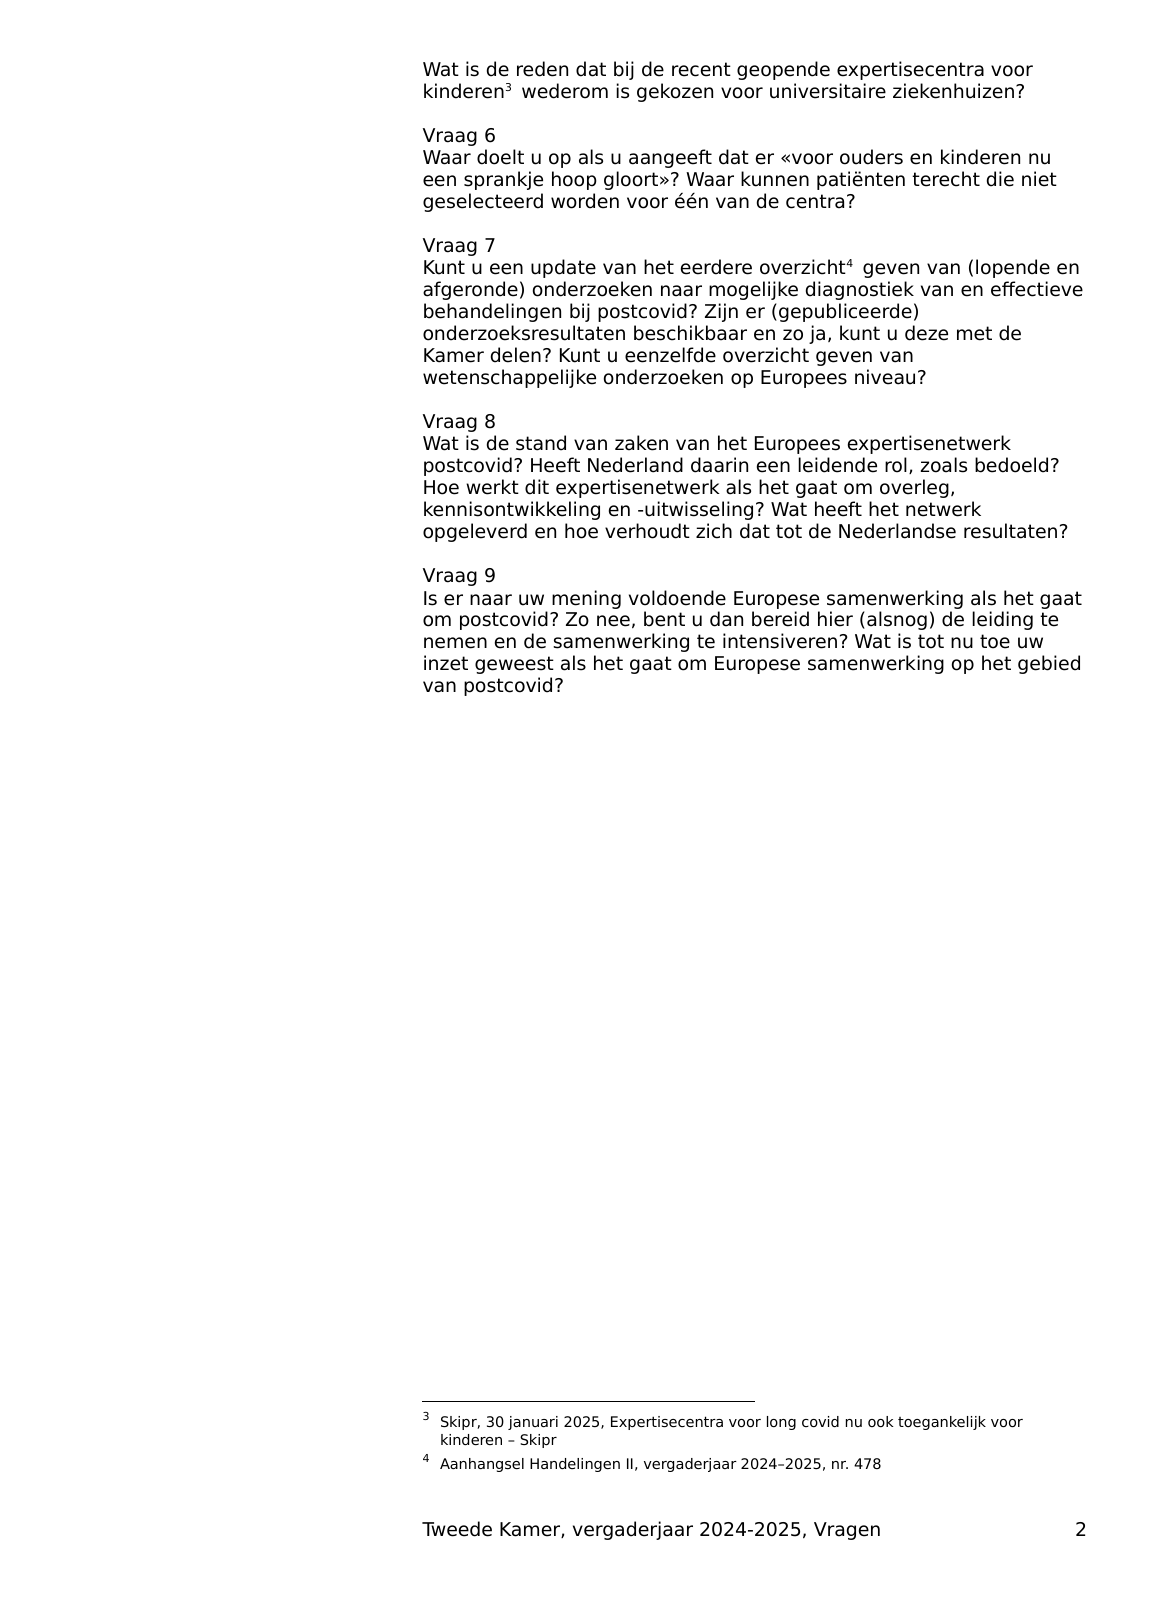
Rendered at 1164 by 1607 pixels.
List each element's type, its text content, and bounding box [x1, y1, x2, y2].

text Vraag 7 [422, 235, 1087, 257]
text Vraag 9 [422, 565, 1087, 587]
text Kunt u een update van het eerdere overzicht geven van (lopende en afgeronde) onderzoeken naar mogelijke diagnostiek van en effectieve behandelingen bij postcovid? Zijn er (gepubliceerde) onderzoeksresultaten beschikbaar en zo ja, kunt u deze met de Kamer delen? Kunt u eenzelfde overzicht geven van wetenschappelijke onderzoeken op Europees niveau? [422, 257, 1087, 389]
text Wat is de stand van zaken van het Europees expertisenetwerk postcovid? Heeft Nederland daarin een leidende rol, zoals bedoeld? Hoe werkt dit expertisenetwerk als het gaat om overleg, kennisontwikkeling en -uitwisseling? Wat heeft het netwerk opgeleverd en hoe verhoudt zich dat tot de Nederlandse resultaten? [422, 433, 1087, 543]
text Waar doelt u op als u aangeeft dat er «voor ouders en kinderen nu een sprankje hoop gloort»? Waar kunnen patiënten terecht die niet geselecteerd worden voor één van de centra? [422, 147, 1087, 213]
text Is er naar uw mening voldoende Europese samenwerking als het gaat om postcovid? Zo nee, bent u dan bereid hier (alsnog) de leiding te nemen en de samenwerking te intensiveren? Wat is tot nu toe uw inzet geweest als het gaat om Europese samenwerking op het gebied van postcovid? [422, 587, 1087, 697]
text Wat is de reden dat bij de recent geopende expertisecentra voor kinderen wederom is gekozen voor universitaire ziekenhuizen? [422, 59, 1087, 103]
text Vraag 6 [422, 125, 1087, 147]
text Vraag 8 [422, 411, 1087, 433]
text Skipr, 30 januari 2025, Expertisecentra voor long covid nu ook toegankelijk voor kinderen – Skipr [422, 1410, 1087, 1449]
text Aanhangsel Handelingen II, vergaderjaar 2024–2025, nr. 478 [422, 1452, 1087, 1474]
